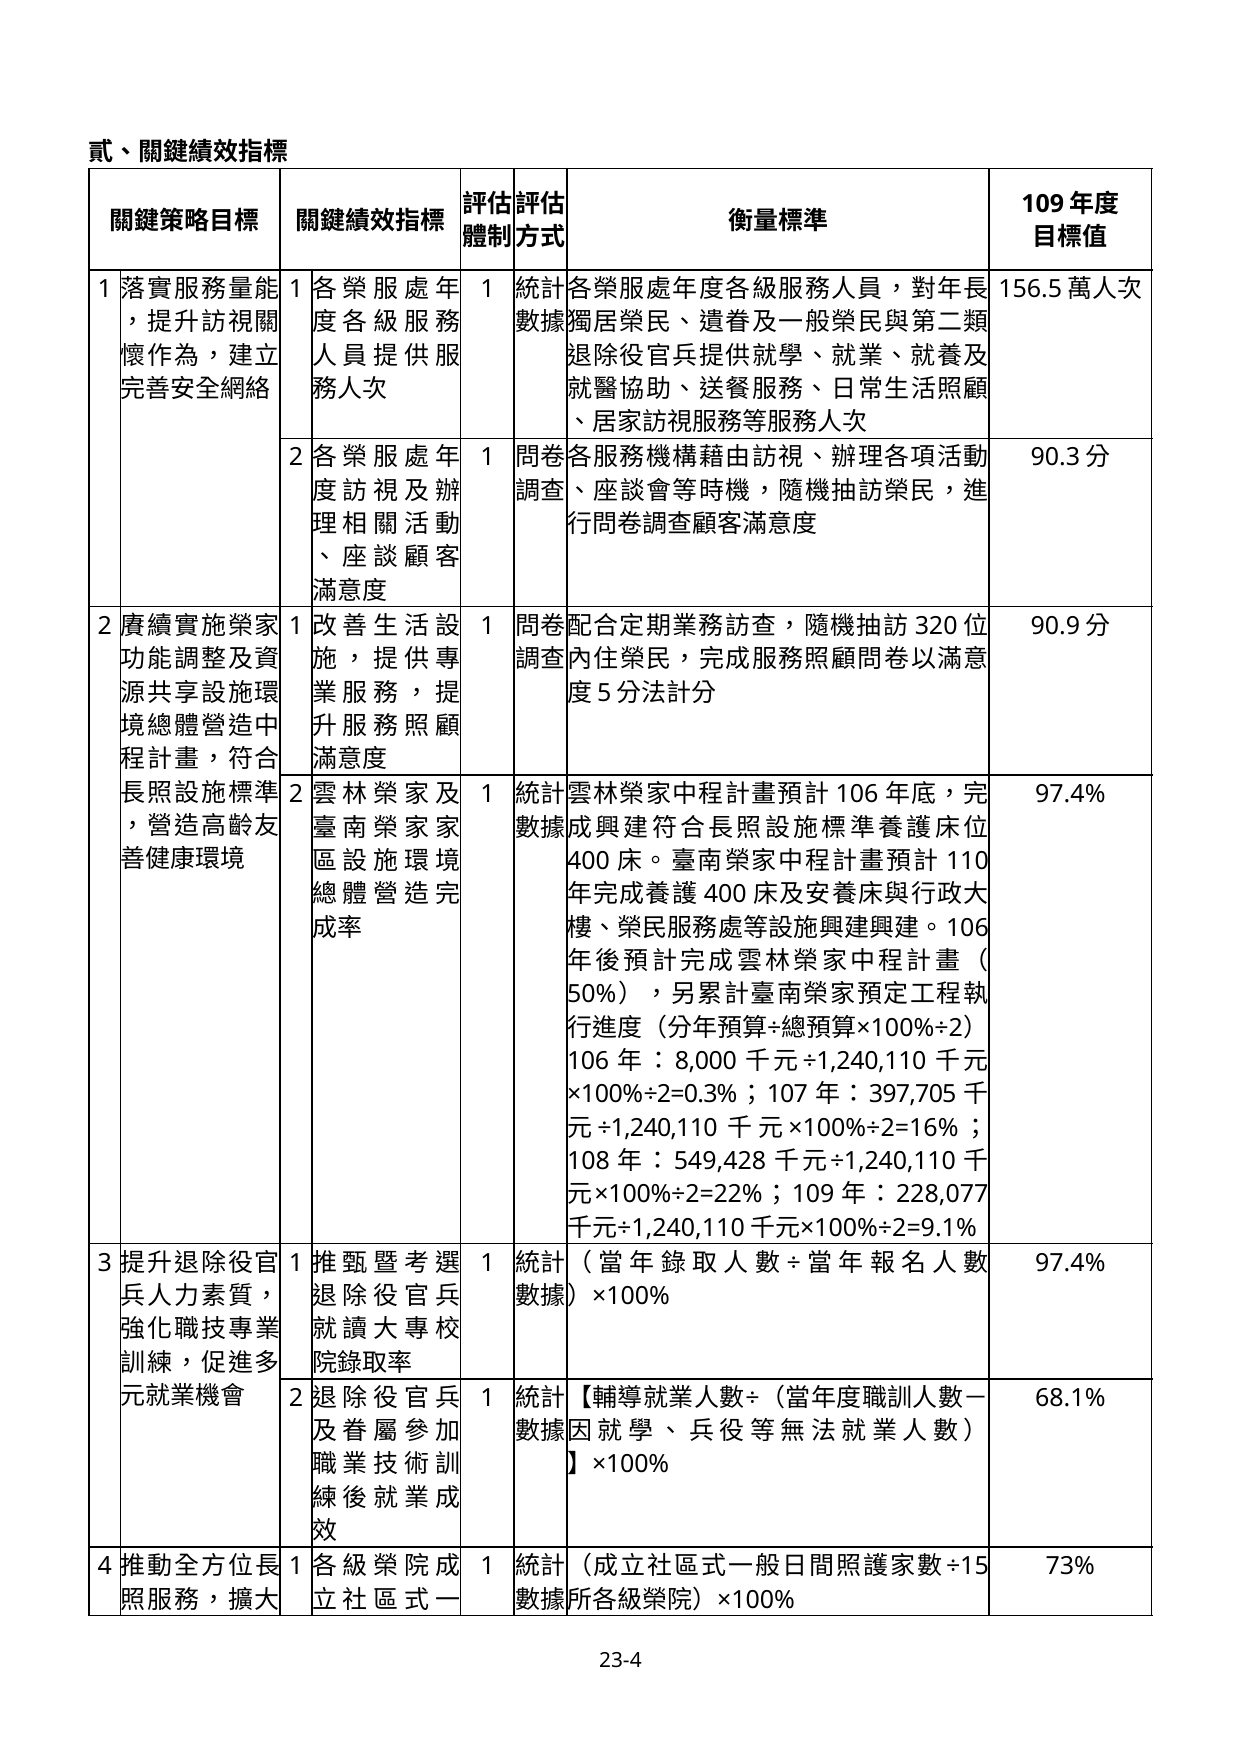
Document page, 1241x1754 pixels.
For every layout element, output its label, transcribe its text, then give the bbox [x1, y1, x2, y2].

table_cell 提升退除役官兵人力素質，強化職技專業訓練，促進多元就業機會 [121, 1244, 279, 1546]
table_cell 統計數據 [515, 776, 566, 1243]
table_cell 落實服務量能，提升訪視關懷作為，建立完善安全網絡 [121, 271, 279, 606]
table_cell 68.1% [990, 1380, 1151, 1546]
table_cell 問卷調查 [515, 607, 566, 774]
table_cell 1 [461, 1244, 513, 1378]
table_cell 推甄暨考選退除役官兵就讀大專校院錄取率 [313, 1244, 460, 1378]
table_header 評估方式 [515, 169, 566, 269]
table_cell 156.5萬人次 [990, 271, 1151, 437]
table_cell 各榮服處年度各級服務人員，對年長獨居榮民、遺眷及一般榮民與第二類退除役官兵提供就學、就業、就養及就醫協助、送餐服務、日常生活照顧、居家訪視服務等服務人次 [568, 271, 988, 437]
table_cell 2 [281, 1380, 311, 1546]
table_cell 配合定期業務訪查，隨機抽訪320位內住榮民，完成服務照顧問卷以滿意度5分法計分 [568, 607, 988, 774]
table_cell 各服務機構藉由訪視、辦理各項活動、座談會等時機，隨機抽訪榮民，進行問卷調查顧客滿意度 [568, 439, 988, 606]
table_cell （成立社區式一般日間照護家數÷15所各級榮院）×100% [568, 1548, 988, 1615]
table_cell 97.4% [990, 776, 1151, 1243]
table_cell 90.9分 [990, 607, 1151, 774]
table_cell 雲林榮家及臺南榮家家區設施環境總體營造完成率 [313, 776, 460, 1243]
table_cell 問卷調查 [515, 439, 566, 606]
table_cell 1 [461, 1380, 513, 1546]
table_cell 推動全方位長照服務，擴大 [121, 1548, 279, 1615]
table_cell 97.4% [990, 1244, 1151, 1378]
table_cell （當年錄取人數÷當年報名人數）×100% [568, 1244, 988, 1378]
table_cell 1 [461, 1548, 513, 1615]
table_cell 1 [281, 1548, 311, 1615]
table_header 衡量標準 [568, 169, 988, 269]
table_cell 90.3分 [990, 439, 1151, 606]
table_cell 4 [90, 1548, 120, 1615]
table_cell 1 [461, 439, 513, 606]
table_cell 統計數據 [515, 271, 566, 437]
table_header 109年度 目標值 [990, 169, 1151, 269]
table_cell 各榮服處年度各級服務人員提供服務人次 [313, 271, 460, 437]
table_cell 各榮服處年度訪視及辦理相關活動、座談顧客滿意度 [313, 439, 460, 606]
table_cell 統計數據 [515, 1548, 566, 1615]
table_header 關鍵績效指標 [281, 169, 460, 269]
table_cell 統計數據 [515, 1380, 566, 1546]
table_cell 3 [90, 1244, 120, 1546]
table_cell 73% [990, 1548, 1151, 1615]
table_cell 2 [281, 439, 311, 606]
table_cell 各級榮院成立社區式一 [313, 1548, 460, 1615]
table_cell 2 [281, 776, 311, 1243]
table_cell 1 [461, 271, 513, 437]
table_cell 賡續實施榮家功能調整及資源共享設施環境總體營造中程計畫，符合長照設施標準，營造高齡友善健康環境 [121, 607, 279, 1243]
table_cell 1 [461, 607, 513, 774]
table_header 評估體制 [461, 169, 513, 269]
table_cell 雲林榮家中程計畫預計106年底，完成興建符合長照設施標準養護床位400床。臺南榮家中程計畫預計110年完成養護400床及安養床與行政大樓、榮民服務處等設施興建興建。106年後預計完成雲林榮家中程計畫（50%），另累計臺南榮家預定工程執行進度（分年預算÷總預算×100%÷2） 106年：8,000千元÷1,240,110千元×100%÷2=0.3%；107年：397,705千元÷1,240,110千元×100%÷2=16%；108年：549,428千元÷1,240,110千元×100%÷2=22%；109年：228,077千元÷1,240,110千元×100%÷2=9.1% [568, 776, 988, 1243]
table_cell 1 [281, 271, 311, 437]
table_cell 1 [461, 776, 513, 1243]
table_cell 【輔導就業人數÷（當年度職訓人數－因就學、兵役等無法就業人數）】×100% [568, 1380, 988, 1546]
text 貳、關鍵績效指標 [89, 134, 1152, 167]
table_cell 退除役官兵及眷屬參加職業技術訓練後就業成效 [313, 1380, 460, 1546]
table_cell 1 [90, 271, 120, 606]
table_cell 改善生活設施，提供專業服務，提升服務照顧滿意度 [313, 607, 460, 774]
table_cell 1 [281, 607, 311, 774]
table_cell 統計數據 [515, 1244, 566, 1378]
table_cell 2 [90, 607, 120, 1243]
table_cell 1 [281, 1244, 311, 1378]
table_header 關鍵策略目標 [90, 169, 279, 269]
